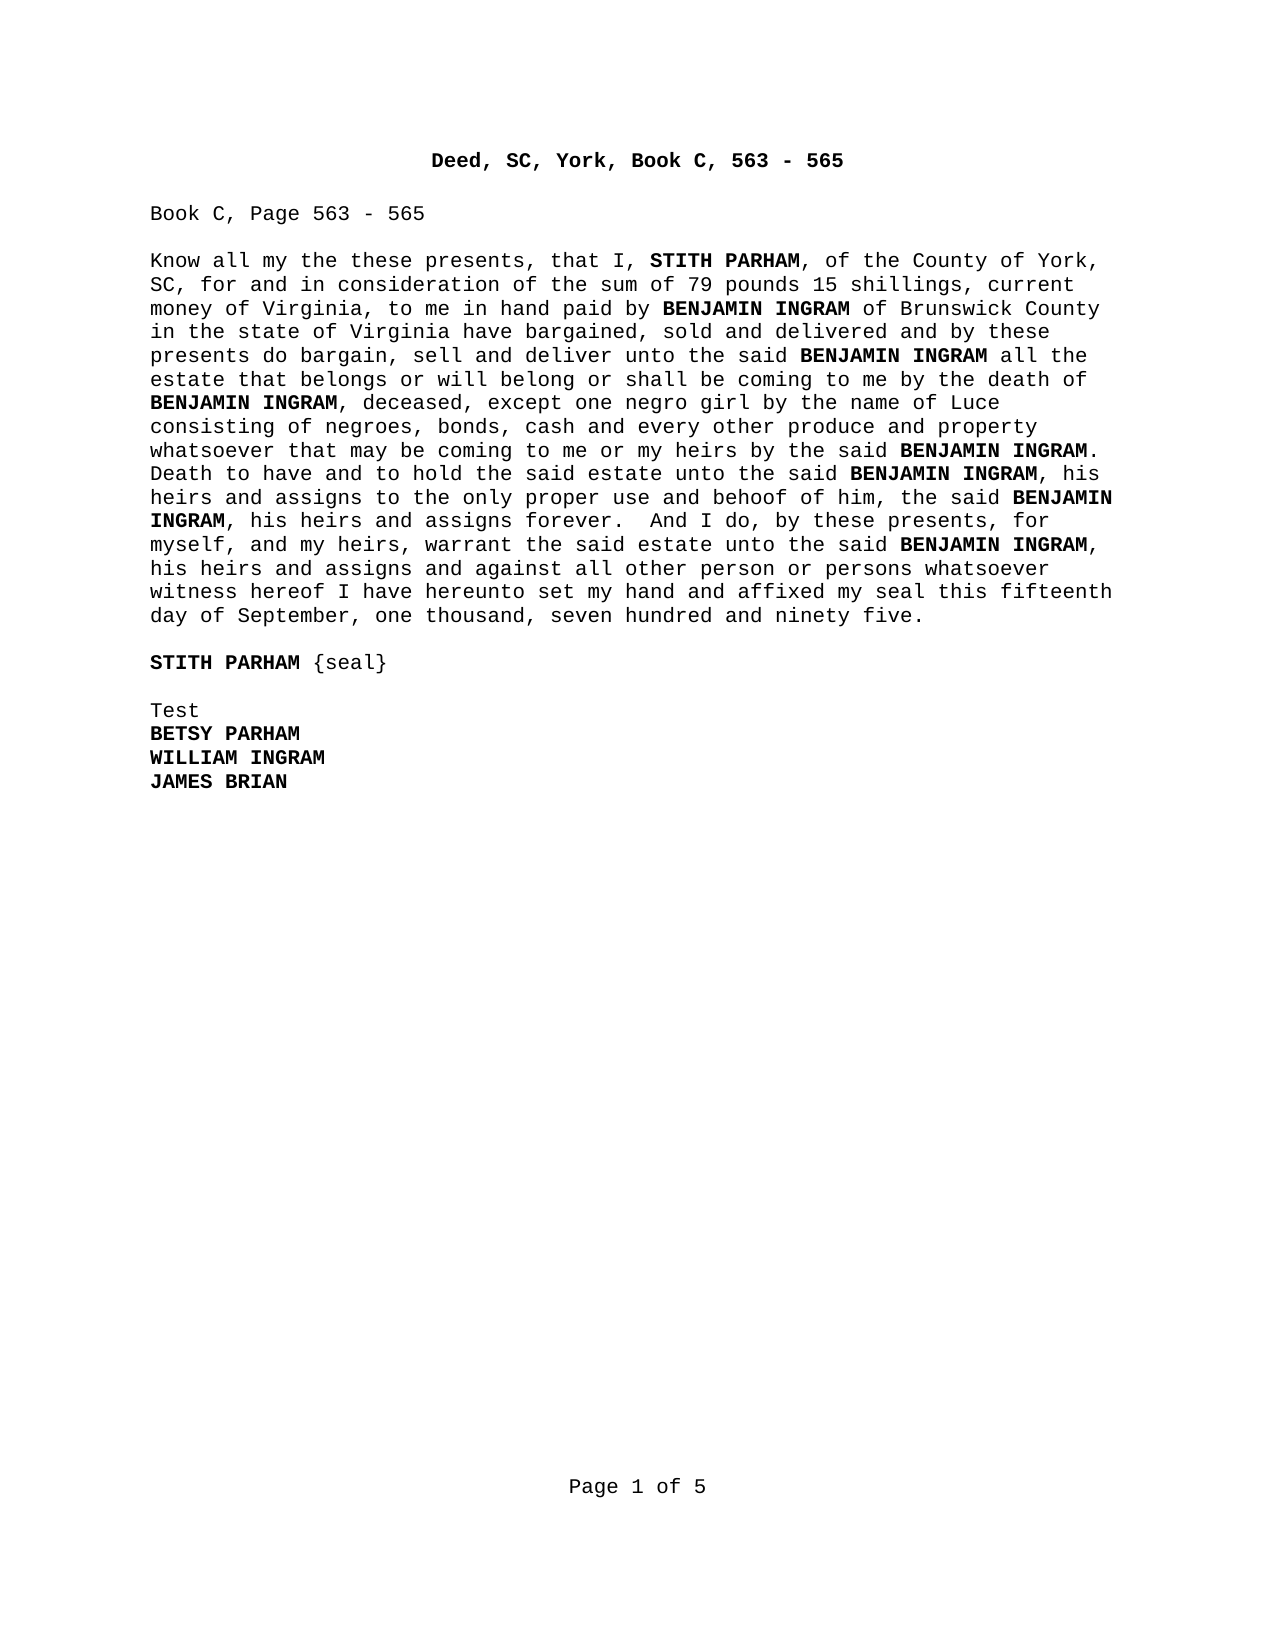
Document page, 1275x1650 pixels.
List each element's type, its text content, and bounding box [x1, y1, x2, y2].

text WILLIAM INGRAM [150, 747, 1125, 771]
text BETSY PARHAM [150, 723, 1125, 747]
text STITH PARHAM {seal} [150, 652, 1125, 676]
text Book C, Page 563 - 565 [150, 203, 1125, 227]
text Know all my the these presents, that I, STITH PARHAM, of the County of York, SC, for and in consideration of the sum of 79 pounds 15 shillings, current money of Virginia, to me in hand paid by BENJAMIN INGRAM of Brunswick County in the state of Virginia have bargained, sold and delivered and by these presents do bargain, sell and deliver unto the said BENJAMIN INGRAM all the estate that belongs or will belong or shall be coming to me by the death of BENJAMIN INGRAM, deceased, except one negro girl by the name of Luce consisting of negroes, bonds, cash and every other produce and property whatsoever that may be coming to me or my heirs by the said BENJAMIN INGRAM. Death to have and to hold the said estate unto the said BENJAMIN INGRAM, his heirs and assigns to the only proper use and behoof of him, the said BENJAMIN INGRAM, his heirs and assigns forever. And I do, by these presents, for myself, and my heirs, warrant the said estate unto the said BENJAMIN INGRAM, his heirs and assigns and against all other person or persons whatsoever witness hereof I have hereunto set my hand and affixed my seal this fifteenth day of September, one thousand, seven hundred and ninety five. [150, 250, 1125, 629]
text Test [150, 700, 1125, 723]
text JAMES BRIAN [150, 771, 1125, 794]
